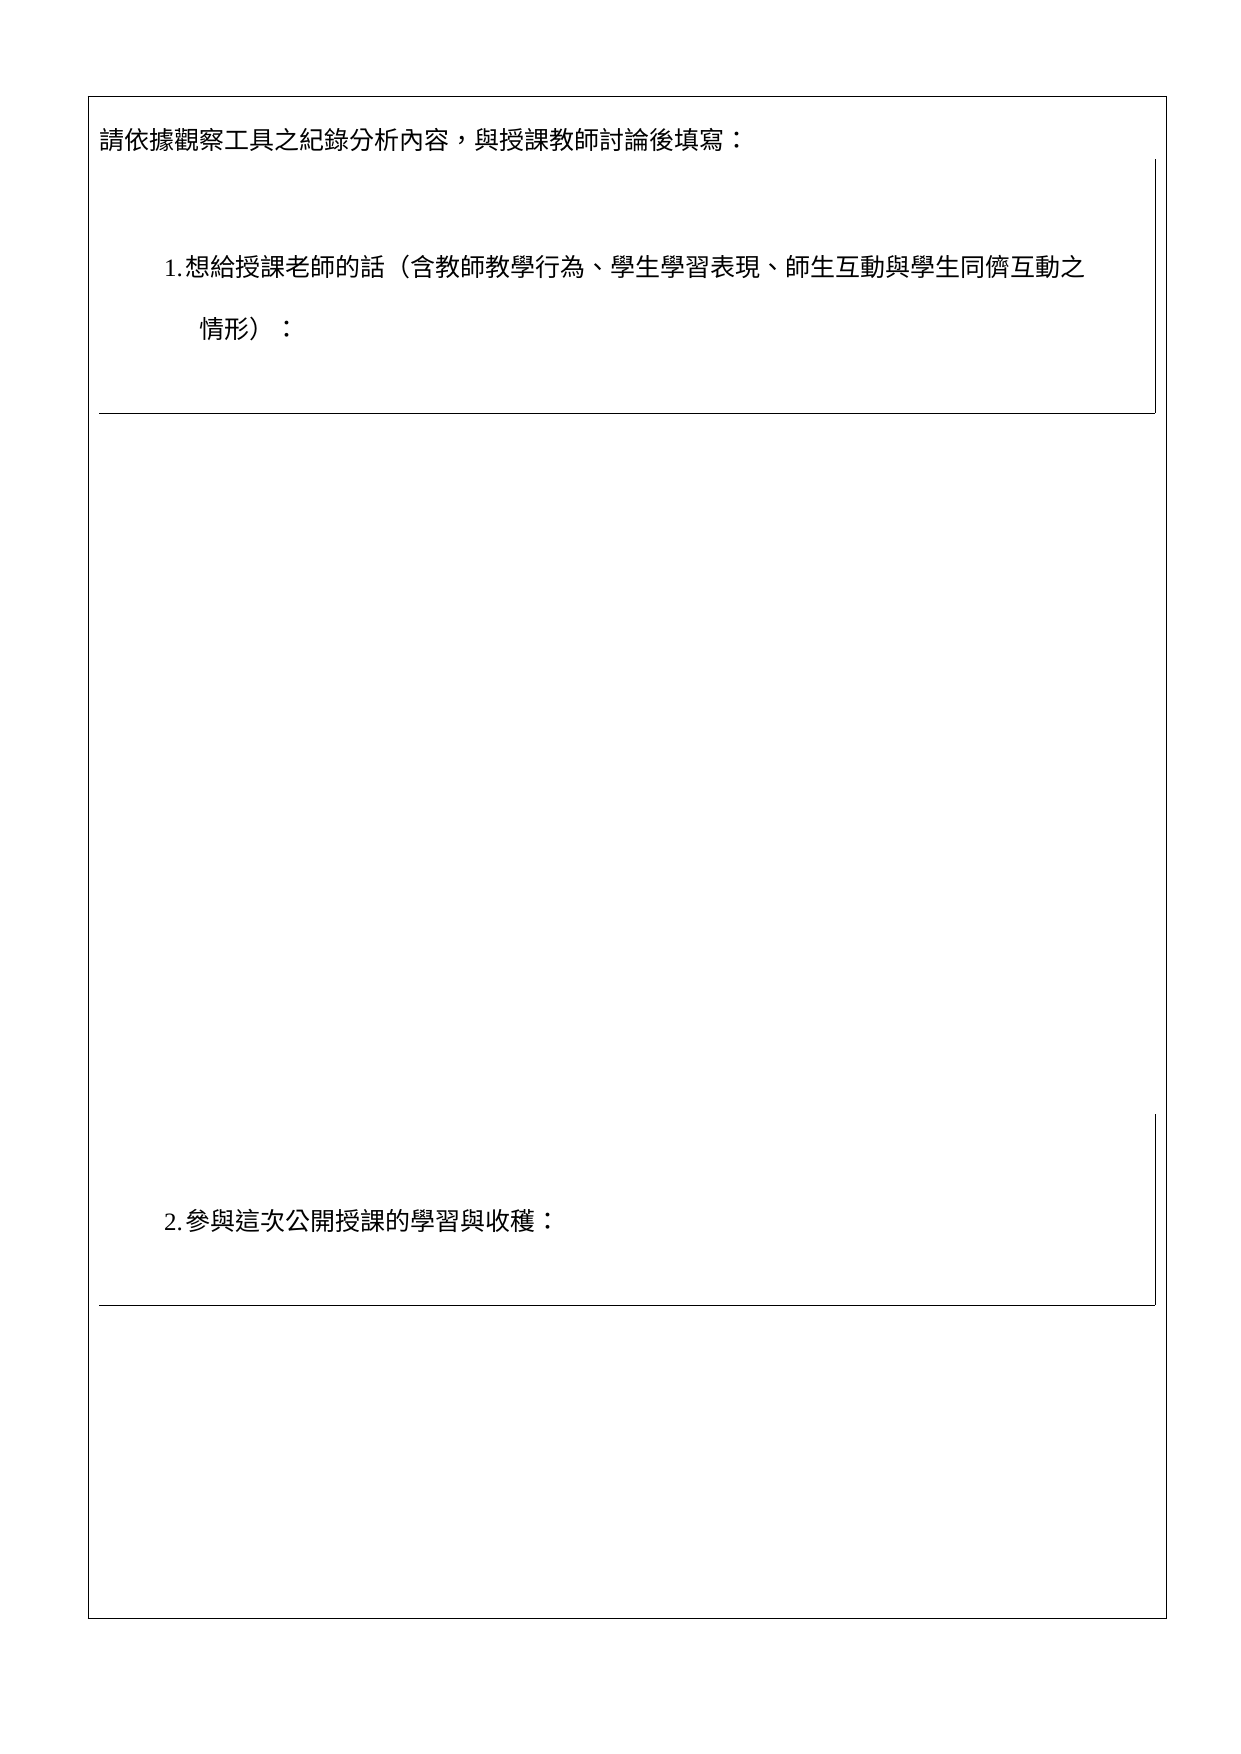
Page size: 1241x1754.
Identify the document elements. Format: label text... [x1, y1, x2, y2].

table_cell 請依據觀察工具之紀錄分析內容，與授課教師討論後填寫： 想給授課老師的話（含教師教學行為、學生學習表現、師生互動與學生同儕互動之情形）： 參與這次公開授課的學習與收穫： [89, 97, 1166, 1618]
